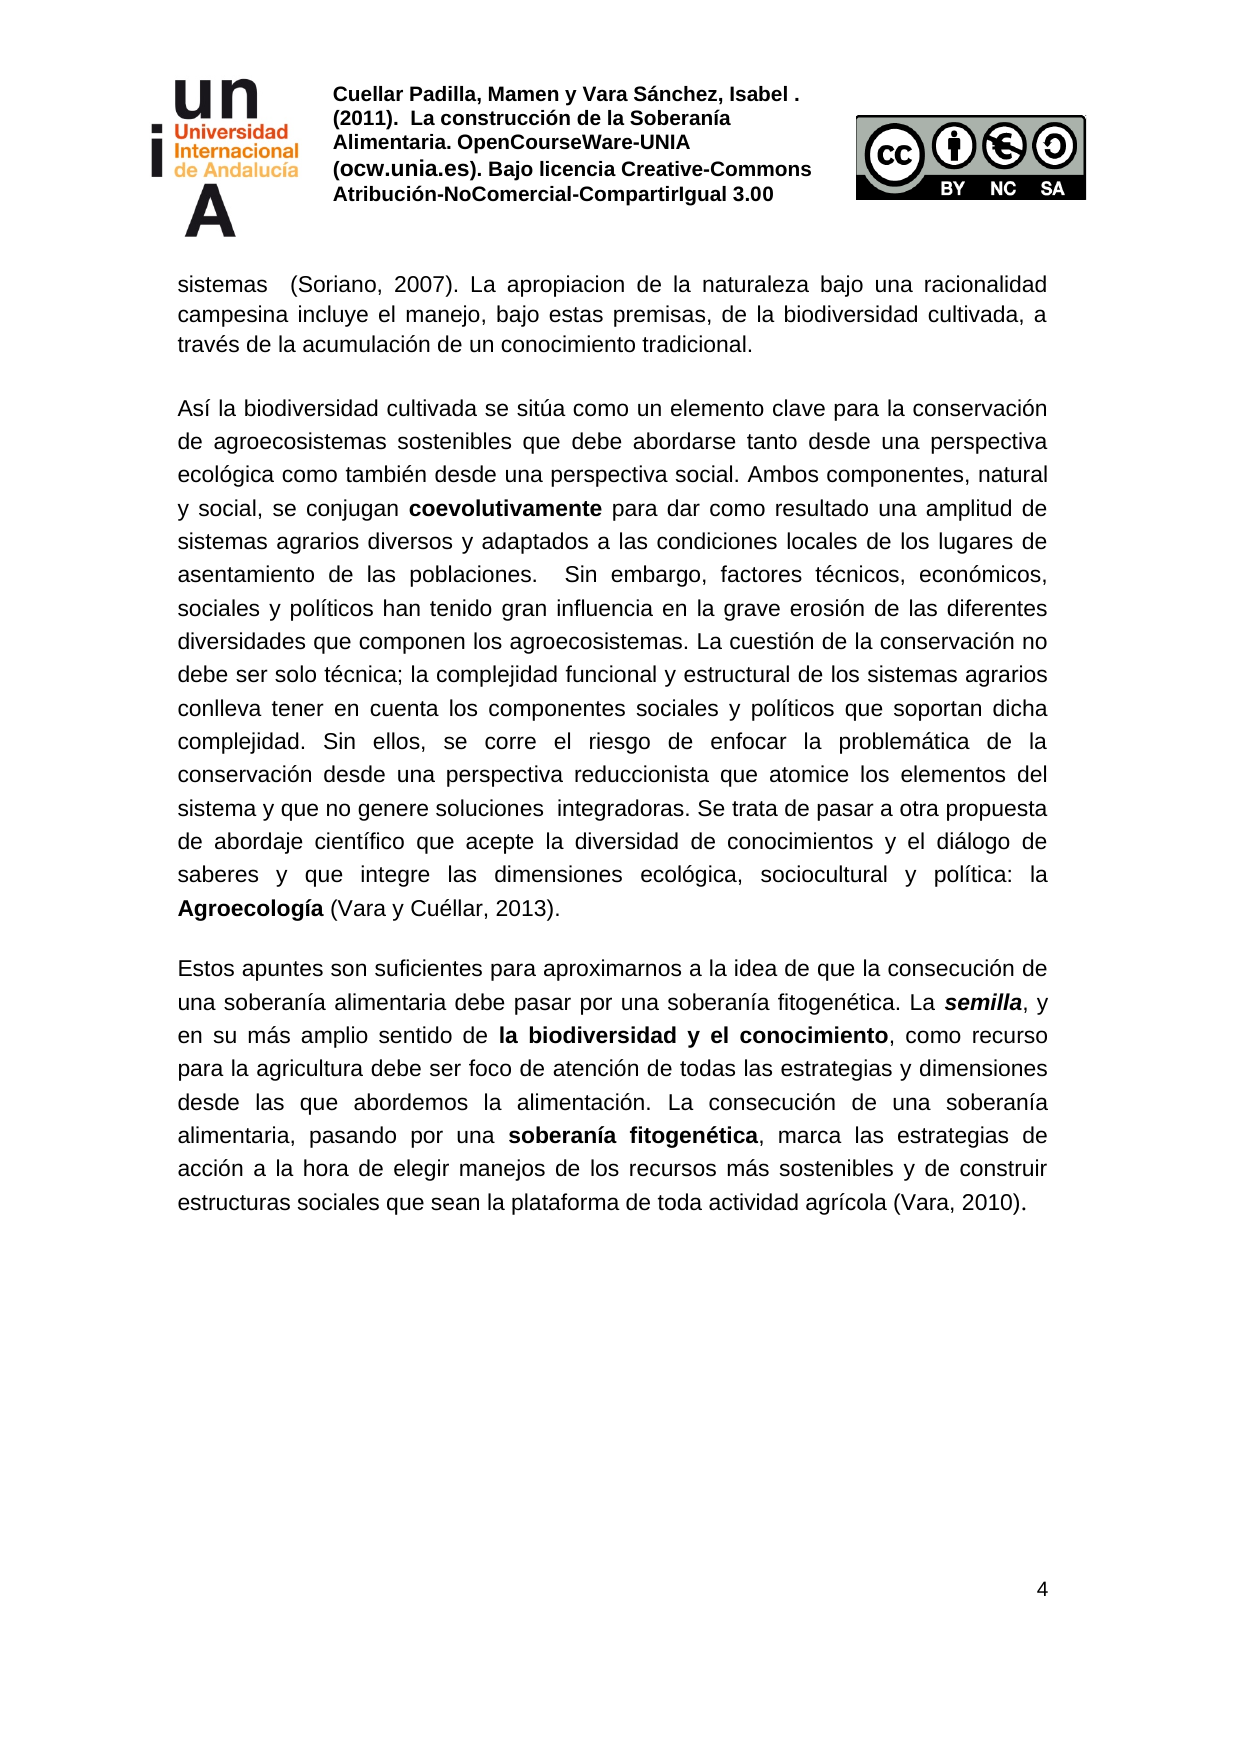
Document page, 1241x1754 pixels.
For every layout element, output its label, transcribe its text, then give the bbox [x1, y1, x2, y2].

picture [148, 75, 303, 240]
text Así la biodiversidad cultivada se sitúa como un elemento clave para la conservación de agroecosistemas sostenibles que debe abordarse tanto desde una perspectiva ecológica como también desde una perspectiva social. Ambos componentes, natural y social, se conjugan coevolutivamente para dar como resultado una amplitud de sistemas agrarios diversos y adaptados a las condiciones locales de los lugares de asentamiento de las poblaciones. Sin embargo, factores técnicos, económicos, sociales y políticos han tenido gran influencia en la grave erosión de las diferentes diversidades que componen los agroecosistemas. La cuestión de la conservación no debe ser solo técnica; la complejidad funcional y estructural de los sistemas agrarios conlleva tener en cuenta los componentes sociales y políticos que soportan dicha complejidad. Sin ellos, se corre el riesgo de enfocar la problemática de la conservación desde una perspectiva reduccionista que atomice los elementos del sistema y que no genere soluciones integradoras. Se trata de pasar a otra propuesta de abordaje científico que acepte la diversidad de conocimientos y el diálogo de saberes y que integre las dimensiones ecológica, sociocultural y política: la Agroecología (Vara y Cuéllar, 2013). [177, 389, 1048, 923]
text Estos apuntes son suficientes para aproximarnos a la idea de que la consecución de una soberanía alimentaria debe pasar por una soberanía fitogenética. La semilla, y en su más amplio sentido de la biodiversidad y el conocimiento, como recurso para la agricultura debe ser foco de atención de todas las estrategias y dimensiones desde las que abordemos la alimentación. La consecución de una soberanía alimentaria, pasando por una soberanía fitogenética, marca las estrategias de acción a la hora de elegir manejos de los recursos más sostenibles y de construir estructuras sociales que sean la plataforma de toda actividad agrícola (Vara, 2010). [177, 950, 1048, 1217]
text sistemas (Soriano, 2007). La apropiacion de la naturaleza bajo una racionalidad campesina incluye el manejo, bajo estas premisas, de la biodiversidad cultivada, a través de la acumulación de un conocimiento tradicional. [177, 271, 1048, 358]
